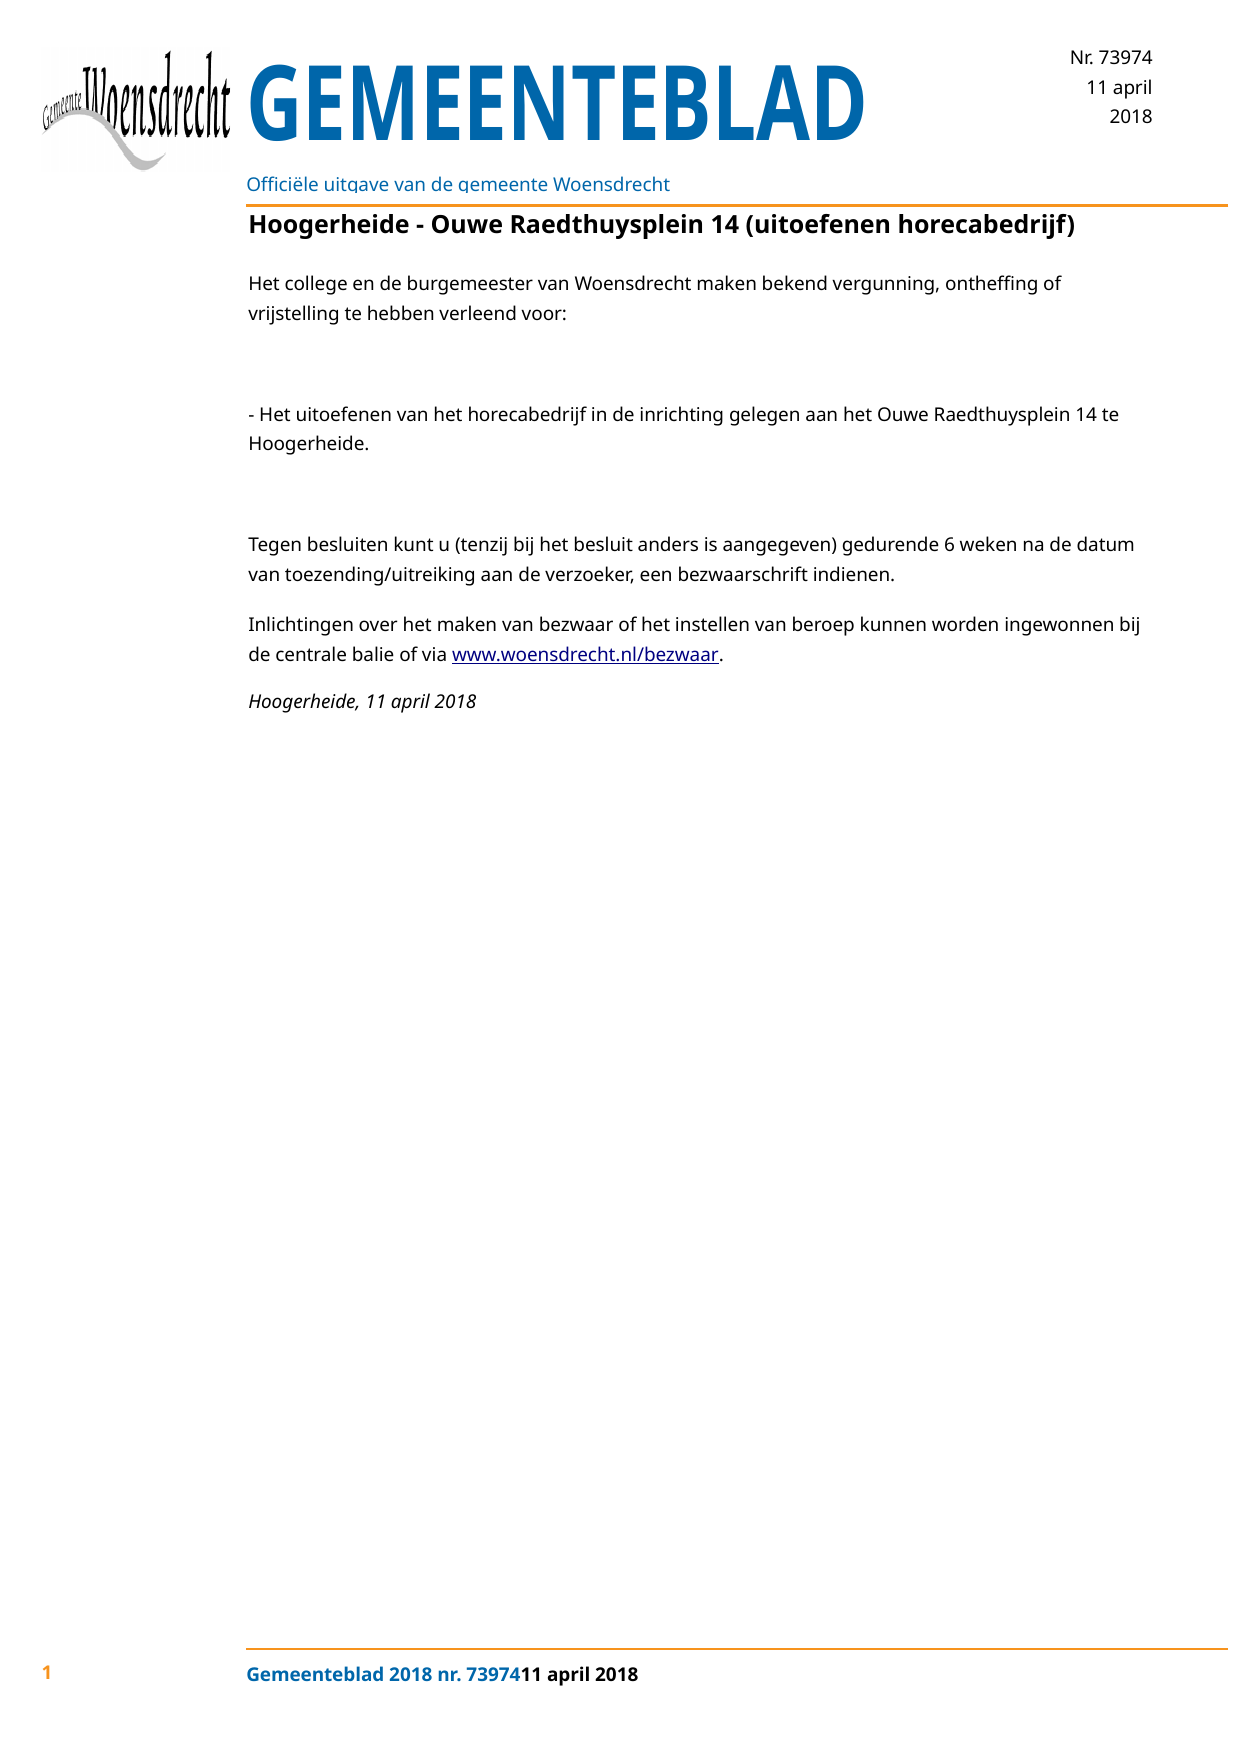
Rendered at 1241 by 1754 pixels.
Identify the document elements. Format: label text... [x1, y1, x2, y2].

text - Het uitoefenen van het horecabedrijf in de inrichting gelegen aan het Ouwe Raedthuysplein 14 te Hoogerheide. [248, 401, 1152, 456]
text Tegen besluiten kunt u (tenzij bij het besluit anders is aangegeven) gedurende 6 weken na de datum van toezending/uitreiking aan de verzoeker, een bezwaarschrift indienen. [248, 531, 1152, 586]
picture [41, 47, 231, 172]
text Inlichtingen over het maken van bezwaar of het instellen van beroep kunnen worden ingewonnen bij de centrale balie of via www.woensdrecht.nl/bezwaar. [248, 611, 1152, 666]
text Het college en de burgemeester van Woensdrecht maken bekend vergunning, ontheffing of vrijstelling te hebben verleend voor: [248, 270, 1152, 326]
text Hoogerheide, 11 april 2018 [248, 688, 1152, 714]
text Hoogerheide - Ouwe Raedthuysplein 14 (uitoefenen horecabedrijf) [248, 207, 1152, 241]
